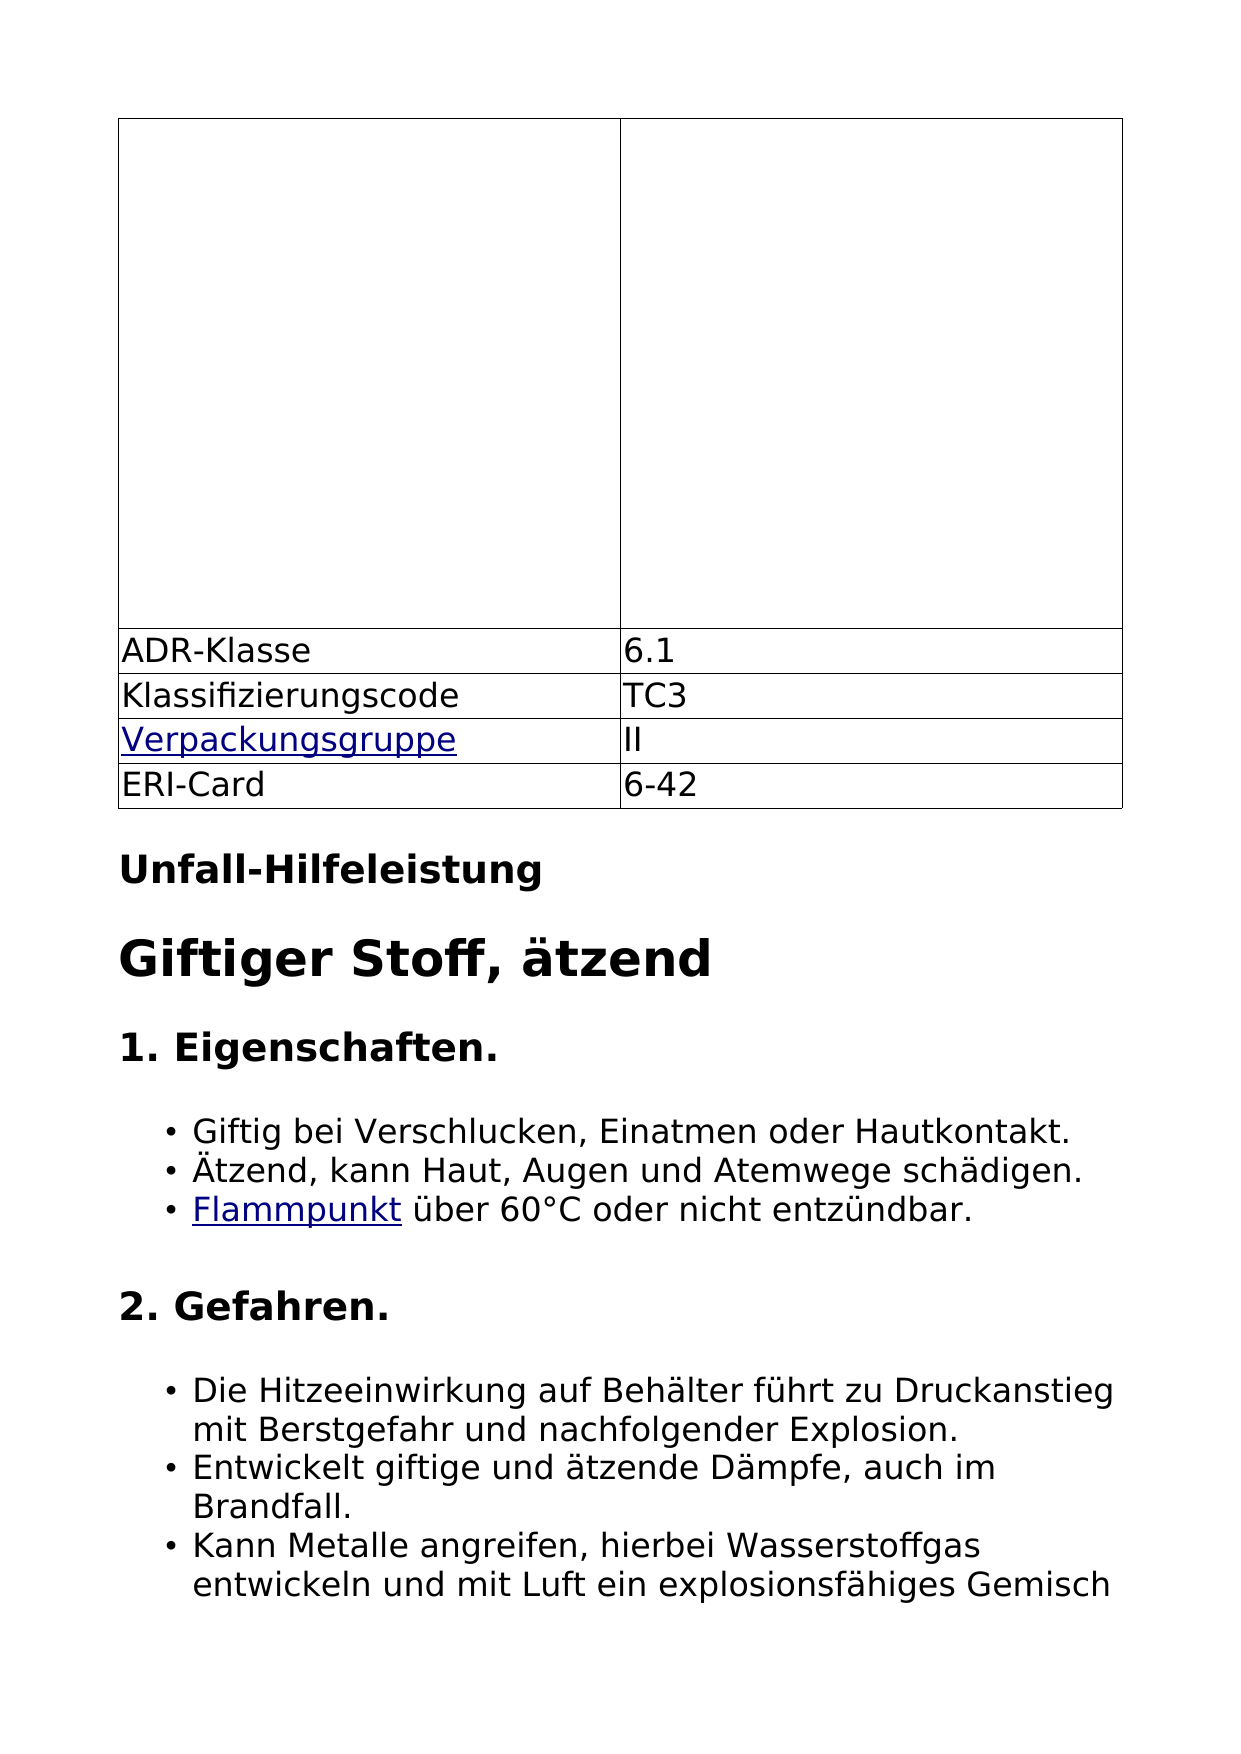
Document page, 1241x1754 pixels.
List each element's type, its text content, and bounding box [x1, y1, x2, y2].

table_cell TC3 [621, 674, 1122, 718]
list Die Hitzeeinwirkung auf Behälter führt zu Druckanstieg mit Berstgefahr und nachfolgender Explosion. [177, 1371, 1122, 1449]
subtitle Giftiger Stoff, ätzend [118, 930, 1122, 988]
subtitle 1. Eigenschaften. [118, 1026, 1122, 1071]
table_cell Verpackungsgruppe [119, 719, 620, 763]
table_cell ERI-Card [119, 764, 620, 807]
list Kann Metalle angreifen, hierbei Wasserstoffgas entwickeln und mit Luft ein explosionsfähiges Gemisch [177, 1527, 1122, 1604]
table_cell [621, 119, 1122, 628]
table_cell 6.1 [621, 629, 1122, 673]
table_cell II [621, 719, 1122, 763]
table_cell ADR-Klasse [119, 629, 620, 673]
subtitle Unfall-Hilfeleistung [118, 847, 1122, 892]
list Giftig bei Verschlucken, Einatmen oder Hautkontakt. [177, 1113, 1122, 1152]
table_cell Klassifizierungscode [119, 674, 620, 718]
table_cell [119, 119, 620, 628]
subtitle 2. Gefahren. [118, 1284, 1122, 1329]
list Entwickelt giftige und ätzende Dämpfe, auch im Brandfall. [177, 1449, 1122, 1527]
list Ätzend, kann Haut, Augen und Atemwege schädigen. [177, 1152, 1122, 1191]
list Flammpunkt über 60°C oder nicht entzündbar. [177, 1191, 1122, 1229]
table_cell 6-42 [621, 764, 1122, 807]
